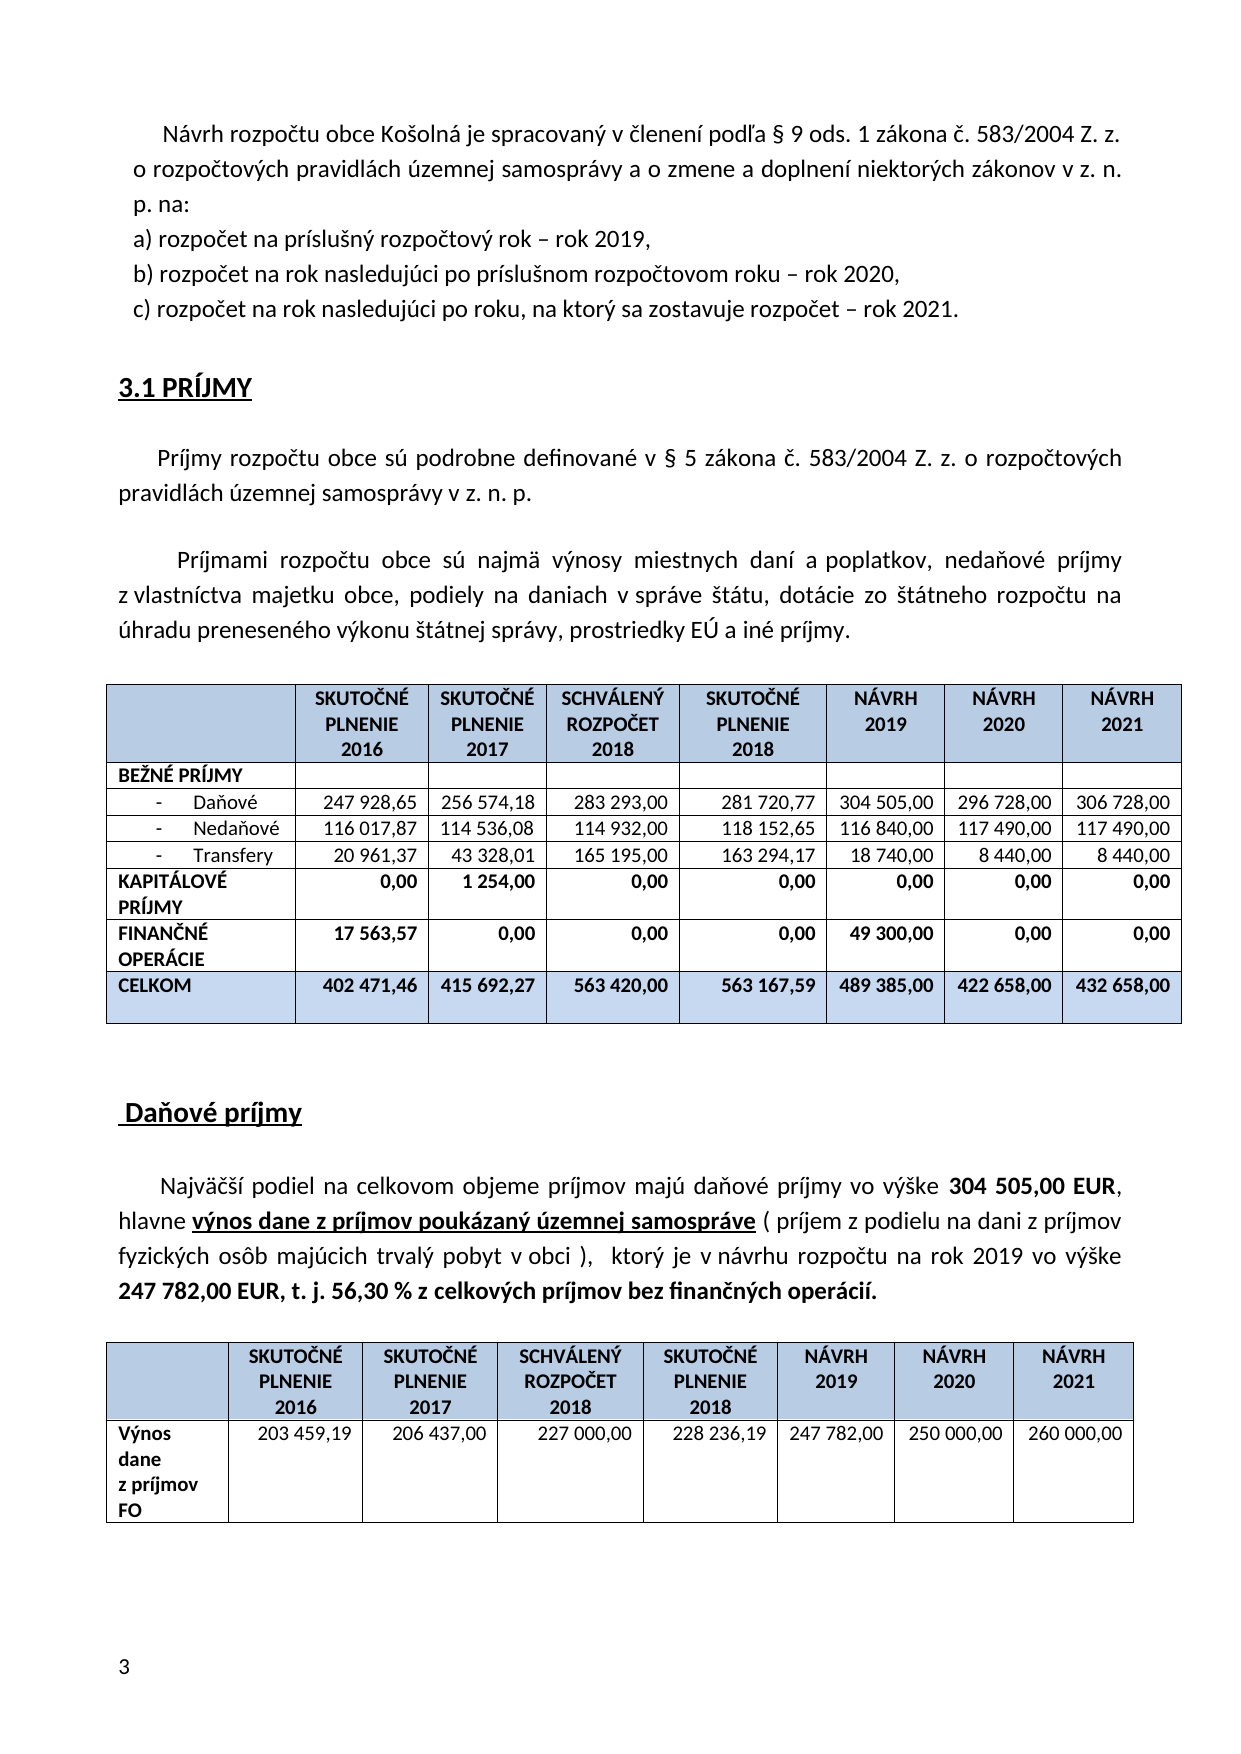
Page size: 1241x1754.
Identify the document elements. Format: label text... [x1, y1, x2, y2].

table_cell 118 152,65 [680, 816, 826, 841]
table_header [107, 685, 295, 762]
table_cell 0,00 [429, 920, 546, 971]
table_cell 8 440,00 [1063, 842, 1181, 867]
text Návrh rozpočtu obce Košolná je spracovaný v členení podľa § 9 ods. 1 zákona č. 583/2004 Z. z. o rozpočtových pravidlách územnej samosprávy a o zmene a doplnení niektorých zákonov v z. n. p. na: [133, 118, 1122, 219]
table_cell 304 505,00 [827, 789, 944, 814]
table_header NÁVRH 2019 [778, 1343, 894, 1419]
table_cell 114 536,08 [429, 816, 546, 841]
text c) rozpočet na rok nasledujúci po roku, na ktorý sa zostavuje rozpočet – rok 2021. [133, 293, 1122, 324]
table_header SKUTOČNÉ PLNENIE 2018 [644, 1343, 777, 1419]
table_cell 250 000,00 [895, 1421, 1013, 1522]
table_cell 0,00 [547, 869, 679, 919]
table_header SKUTOČNÉ PLNENIE 2016 [296, 685, 428, 762]
table_cell 116 017,87 [296, 816, 428, 841]
table_cell 283 293,00 [547, 789, 679, 814]
table_cell 489 385,00 [827, 972, 944, 1023]
text a) rozpočet na príslušný rozpočtový rok – rok 2019, [133, 223, 1122, 254]
table_header SKUTOČNÉ PLNENIE 2017 [429, 685, 546, 762]
table_cell 43 328,01 [429, 842, 546, 867]
table_cell 422 658,00 [945, 972, 1062, 1023]
table_cell 165 195,00 [547, 842, 679, 867]
table_cell 228 236,19 [644, 1421, 777, 1522]
table_header NÁVRH 2020 [895, 1343, 1013, 1419]
table_cell [945, 763, 1062, 788]
table_header SKUTOČNÉ PLNENIE 2017 [363, 1343, 497, 1419]
table_cell 117 490,00 [1063, 816, 1181, 841]
table_cell Výnos dane z príjmov FO [107, 1421, 228, 1522]
table_cell Nedaňové [107, 816, 295, 841]
table_cell 247 782,00 [778, 1421, 894, 1522]
table_cell 0,00 [945, 920, 1062, 971]
table_header [107, 1343, 228, 1419]
table_cell [296, 763, 428, 788]
table_cell 402 471,46 [296, 972, 428, 1023]
table_cell 163 294,17 [680, 842, 826, 867]
table_cell [827, 763, 944, 788]
text 3.1 PRÍJMY [118, 369, 1122, 405]
table_cell KAPITÁLOVÉ PRÍJMY [107, 869, 295, 919]
table_cell 0,00 [547, 920, 679, 971]
text Príjmy rozpočtu obce sú podrobne definované v § 5 zákona č. 583/2004 Z. z. o rozpočtových pravidlách územnej samosprávy v z. n. p. [118, 442, 1122, 508]
table_cell 0,00 [827, 869, 944, 919]
table_cell [680, 763, 826, 788]
table_header SCHVÁLENÝ ROZPOČET 2018 [547, 685, 679, 762]
table_cell 1 254,00 [429, 869, 546, 919]
table_cell 415 692,27 [429, 972, 546, 1023]
table_cell 432 658,00 [1063, 972, 1181, 1023]
table_cell [547, 763, 679, 788]
table_cell 0,00 [945, 869, 1062, 919]
table_header SKUTOČNÉ PLNENIE 2016 [229, 1343, 362, 1419]
table_cell 17 563,57 [296, 920, 428, 971]
text Príjmami rozpočtu obce sú najmä výnosy miestnych daní a poplatkov, nedaňové príjmy z vlastníctva majetku obce, podiely na daniach v správe štátu, dotácie zo štátneho rozpočtu na úhradu preneseného výkonu štátnej správy, prostriedky EÚ a iné príjmy. [118, 544, 1122, 645]
table_header NÁVRH 2021 [1014, 1343, 1133, 1419]
table_cell 0,00 [296, 869, 428, 919]
table_cell 8 440,00 [945, 842, 1062, 867]
table_cell 0,00 [680, 920, 826, 971]
table_cell Transfery [107, 842, 295, 867]
table_cell 260 000,00 [1014, 1421, 1133, 1522]
table_cell 306 728,00 [1063, 789, 1181, 814]
table_cell 20 961,37 [296, 842, 428, 867]
table_cell BEŽNÉ PRÍJMY [107, 763, 295, 788]
table_header NÁVRH 2021 [1063, 685, 1181, 762]
table_header SKUTOČNÉ PLNENIE 2018 [680, 685, 826, 762]
table_cell 247 928,65 [296, 789, 428, 814]
table_header SCHVÁLENÝ ROZPOČET 2018 [498, 1343, 643, 1419]
table_cell 18 740,00 [827, 842, 944, 867]
table_cell 0,00 [1063, 869, 1181, 919]
table_cell 227 000,00 [498, 1421, 643, 1522]
table_cell [1063, 763, 1181, 788]
text Najväčší podiel na celkovom objeme príjmov majú daňové príjmy vo výške 304 505,00 EUR, hlavne výnos dane z príjmov poukázaný územnej samospráve ( príjem z podielu na dani z príjmov fyzických osôb majúcich trvalý pobyt v obci ), ktorý je v návrhu rozpočtu na rok 2019 vo výške 247 782,00 EUR, t. j. 56,30 % z celkových príjmov bez finančných operácií. [118, 1170, 1122, 1306]
table_cell CELKOM [107, 972, 295, 1023]
table_cell [429, 763, 546, 788]
table_cell 0,00 [1063, 920, 1181, 971]
table_cell 117 490,00 [945, 816, 1062, 841]
table_cell 563 167,59 [680, 972, 826, 1023]
table_cell Daňové [107, 789, 295, 814]
table_header NÁVRH 2019 [827, 685, 944, 762]
table_cell 281 720,77 [680, 789, 826, 814]
table_cell FINANČNÉ OPERÁCIE [107, 920, 295, 971]
table_cell 563 420,00 [547, 972, 679, 1023]
text Daňové príjmy [118, 1094, 1122, 1130]
table_cell 49 300,00 [827, 920, 944, 971]
table_cell 206 437,00 [363, 1421, 497, 1522]
table_cell 256 574,18 [429, 789, 546, 814]
table_header NÁVRH 2020 [945, 685, 1062, 762]
table_cell 296 728,00 [945, 789, 1062, 814]
table_cell 0,00 [680, 869, 826, 919]
table_cell 203 459,19 [229, 1421, 362, 1522]
table_cell 116 840,00 [827, 816, 944, 841]
text b) rozpočet na rok nasledujúci po príslušnom rozpočtovom roku – rok 2020, [133, 258, 1122, 289]
table_cell 114 932,00 [547, 816, 679, 841]
